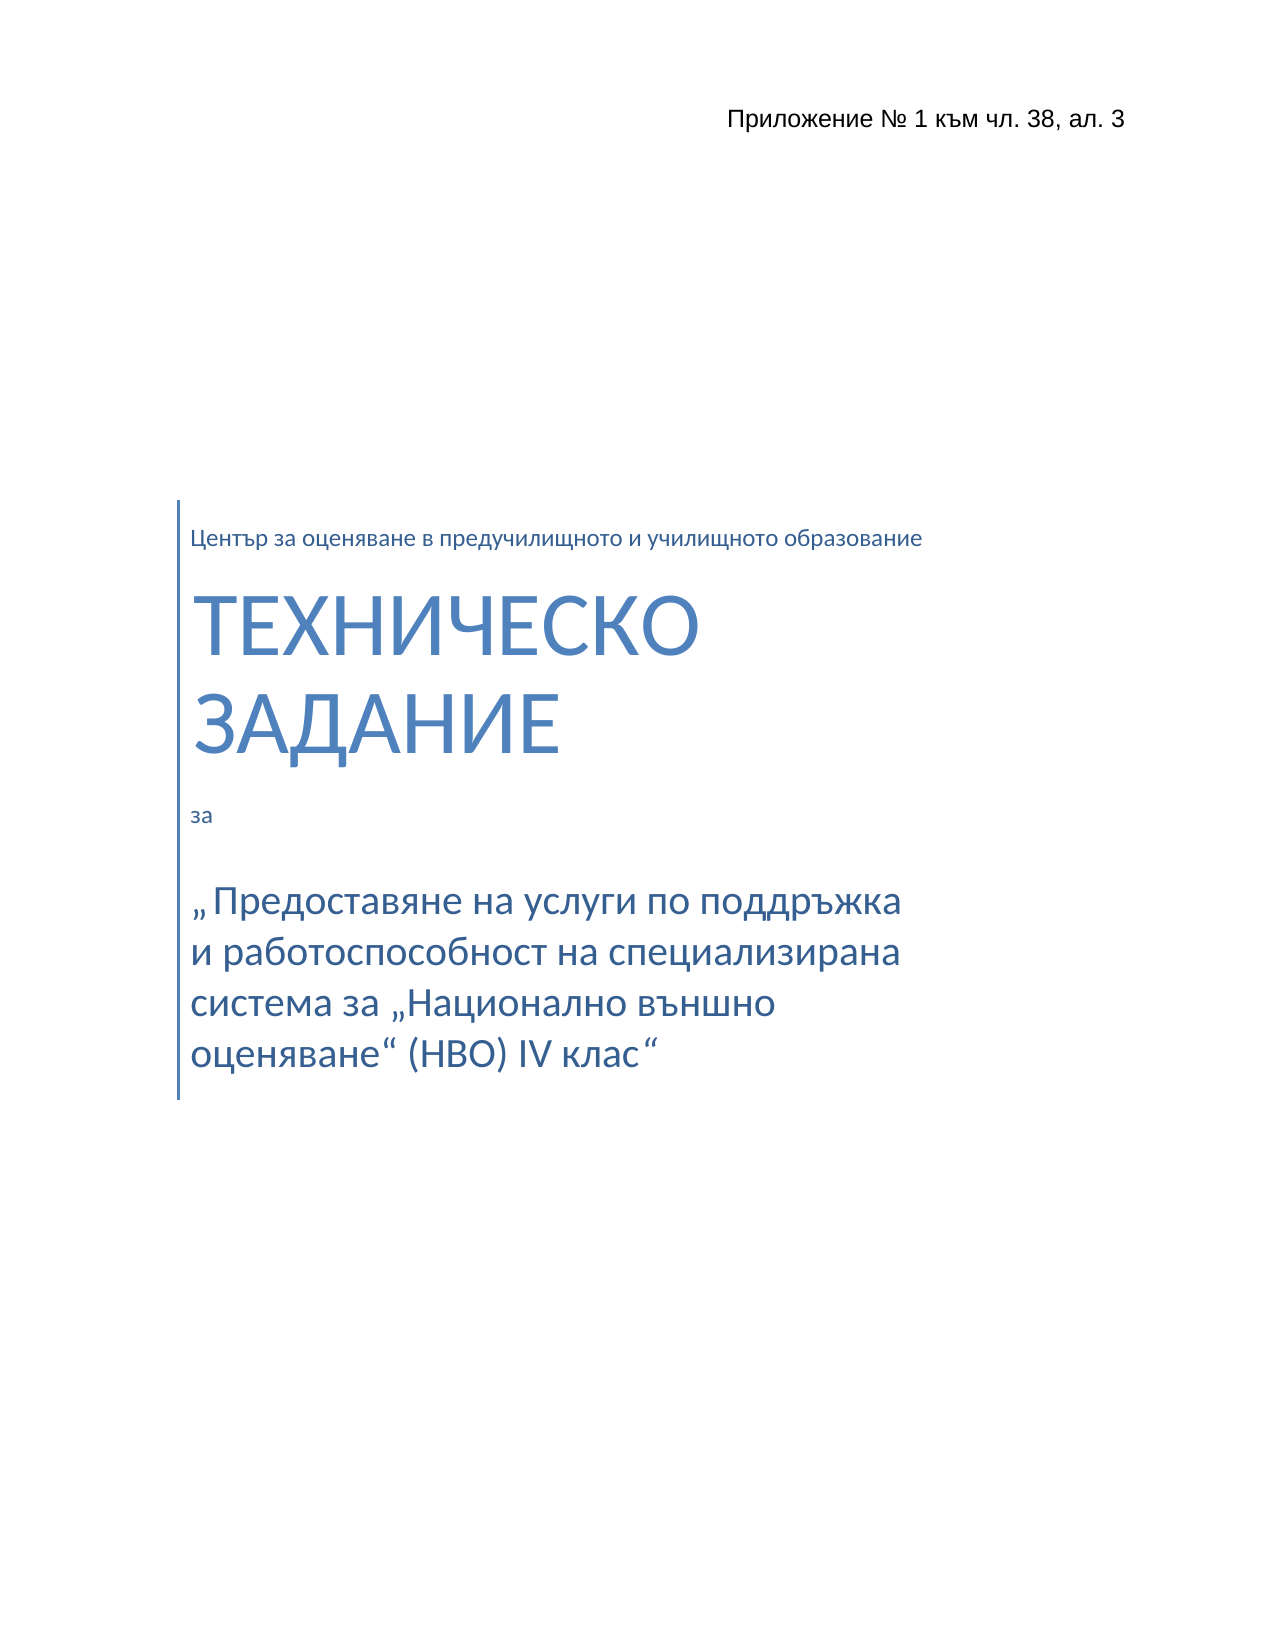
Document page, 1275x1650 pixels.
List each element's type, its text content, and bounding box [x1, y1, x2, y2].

table_cell за [180, 776, 936, 852]
table_header [178, 1100, 907, 1237]
text Приложение № 1 към чл. 38, ал. 3 [178, 104, 1125, 133]
table_cell „ Предоставяне на услуги по поддръжка и работоспособност на специализирана система за „Национално външно оценяване“ (HBO) IV клас“ [180, 852, 936, 1100]
table_cell ТЕХНИЧЕСКО ЗАДАНИЕ [180, 575, 936, 776]
table_header Център за оценяване в предучилищното и училищното образование [180, 500, 936, 575]
